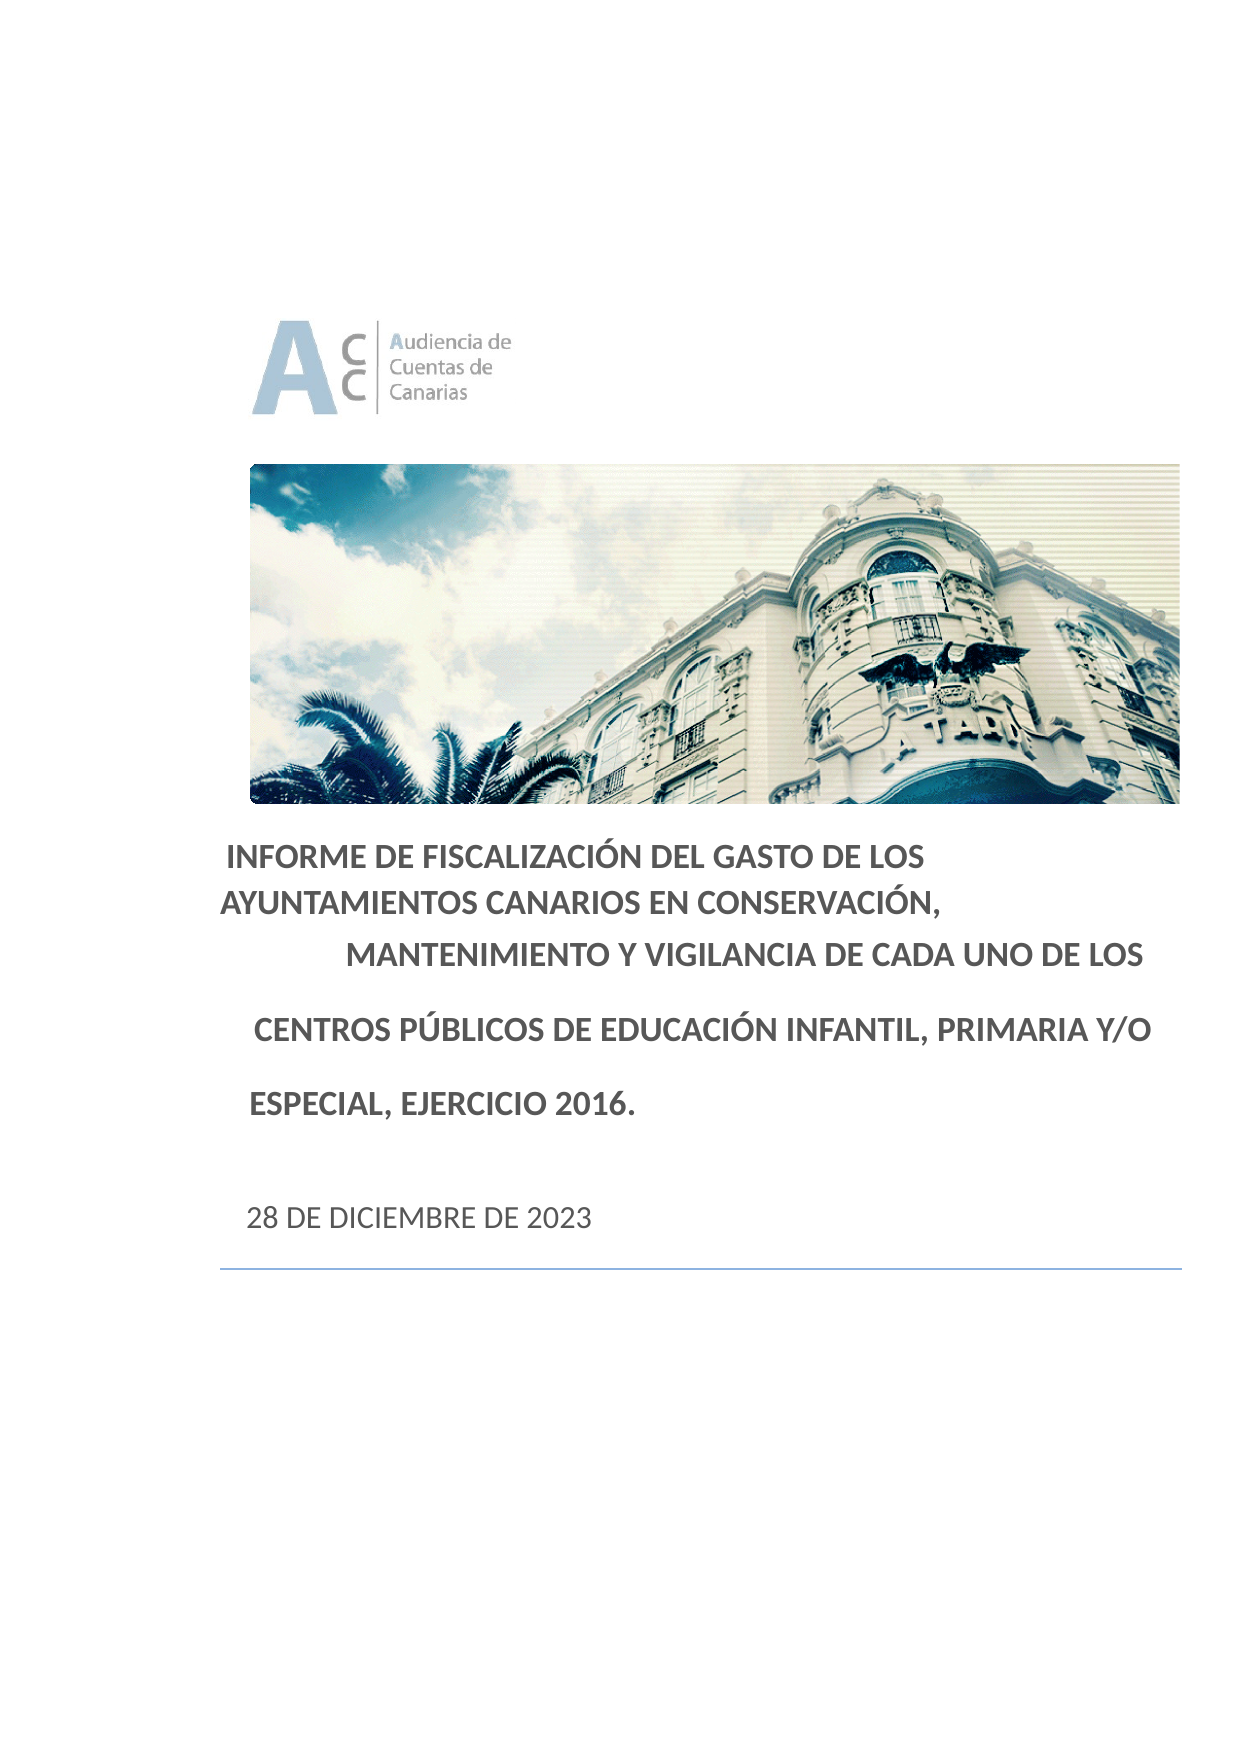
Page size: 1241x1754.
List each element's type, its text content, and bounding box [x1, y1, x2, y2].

text 28 DE DICIEMBRE DE 2023 [221, 1197, 1152, 1237]
text INFORME DE FISCALIZACIÓN DEL GASTO DE LOS AYUNTAMIENTOS CANARIOS EN CONSERVACIÓN, [220, 834, 1152, 923]
text ESPECIAL, EJERCICIO 2016. [219, 1081, 1152, 1124]
text MANTENIMIENTO Y VIGILANCIA DE CADA UNO DE LOS [219, 932, 1152, 975]
text CENTROS PÚBLICOS DE EDUCACIÓN INFANTIL, PRIMARIA Y/O [219, 1007, 1152, 1050]
